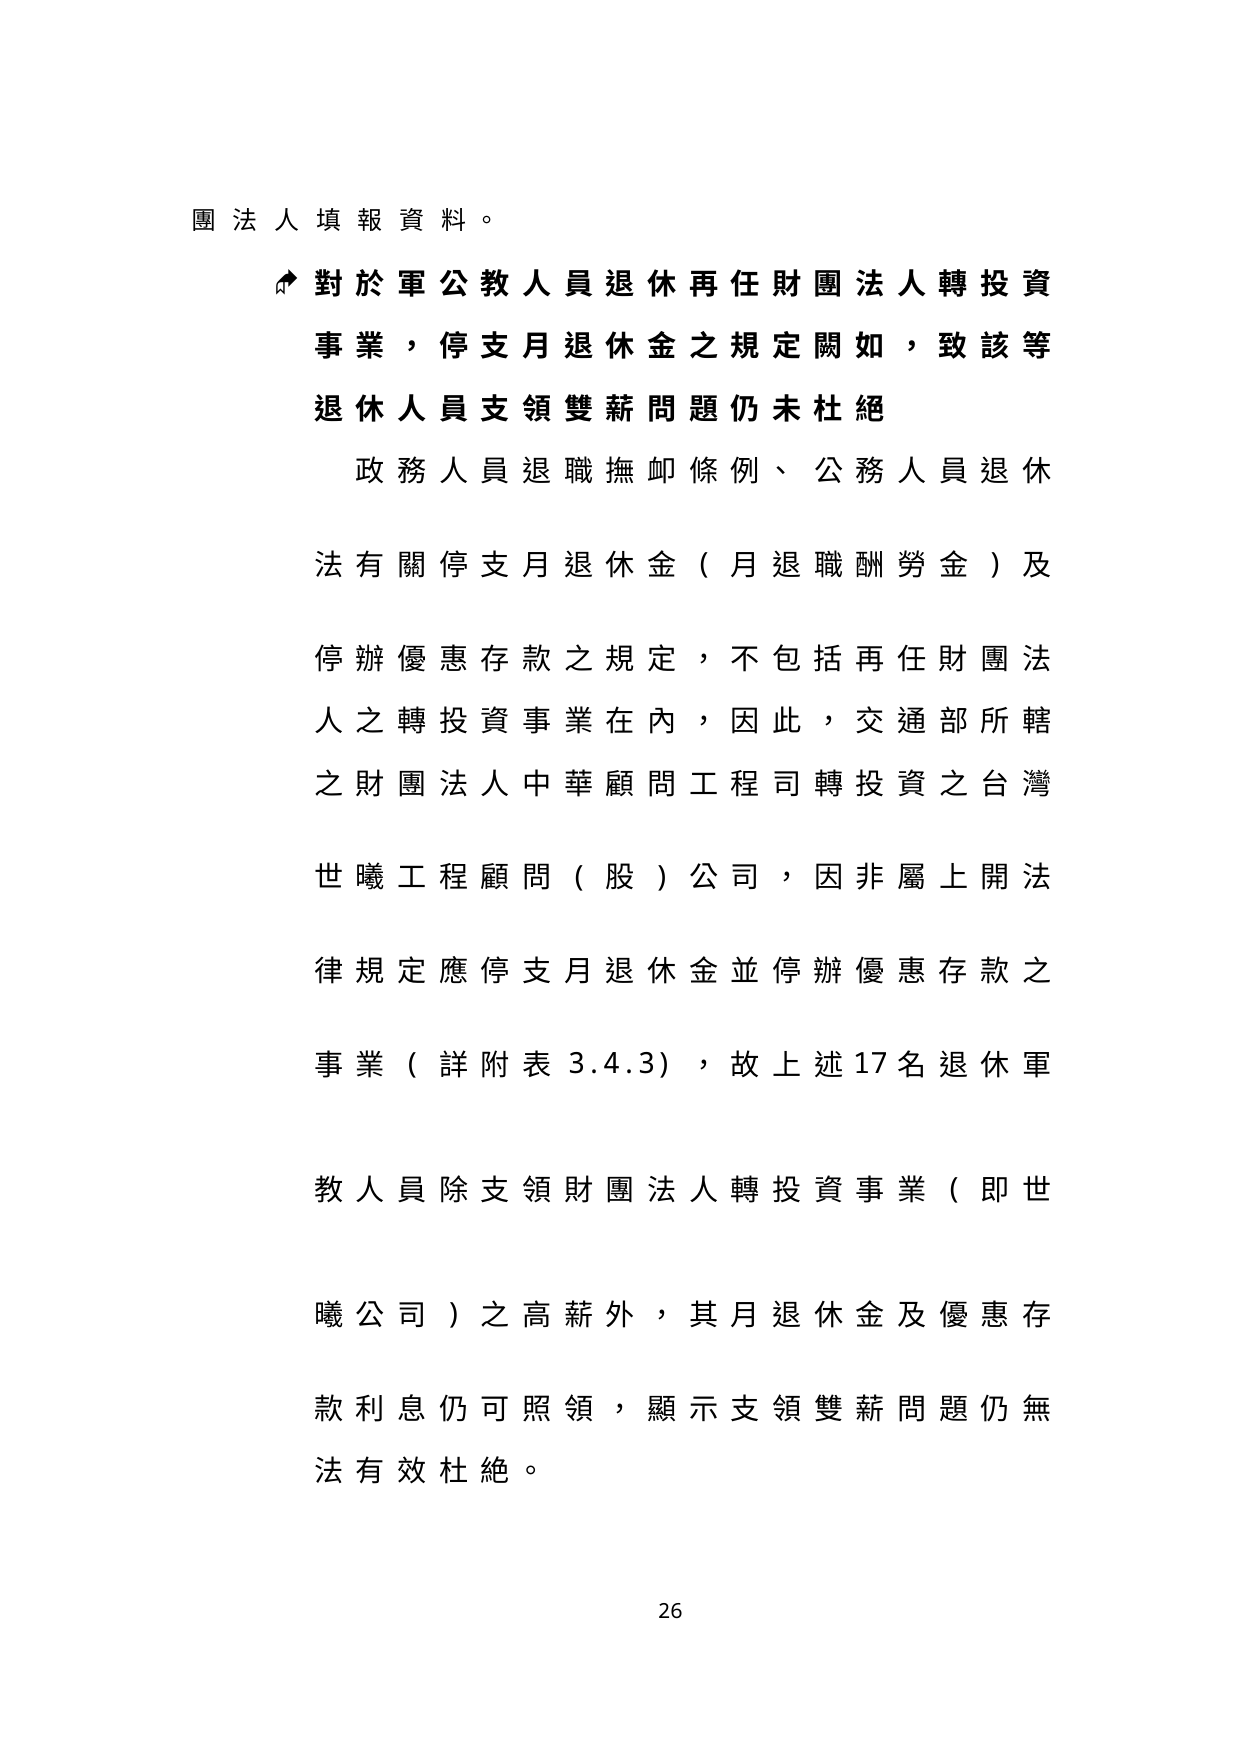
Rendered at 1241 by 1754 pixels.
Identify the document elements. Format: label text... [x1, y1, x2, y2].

text 政務人員退職撫卹條例、公務人員退休法有關停支月退休金(月退職酬勞金)及停辦優惠存款之規定，不包括再任財團法人之轉投資事業在內，因此，交通部所轄之財團法人中華顧問工程司轉投資之台灣世曦工程顧問(股)公司，因非屬上開法律規定應停支月退休金並停辦優惠存款之事業(詳附表3.4.3)，故上述17名退休軍教人員除支領財團法人轉投資事業(即世曦公司)之高薪外，其月退休金及優惠存款利息仍可照領，顯示支領雙薪問題仍無法有效杜絶。 [271, 427, 1058, 1490]
text 對於軍公教人員退休再任財團法人轉投資事業，停支月退休金之規定闕如，致該等退休人員支領雙薪問題仍未杜絕 [242, 240, 1058, 427]
text 團法人填報資料。 [183, 177, 1058, 240]
